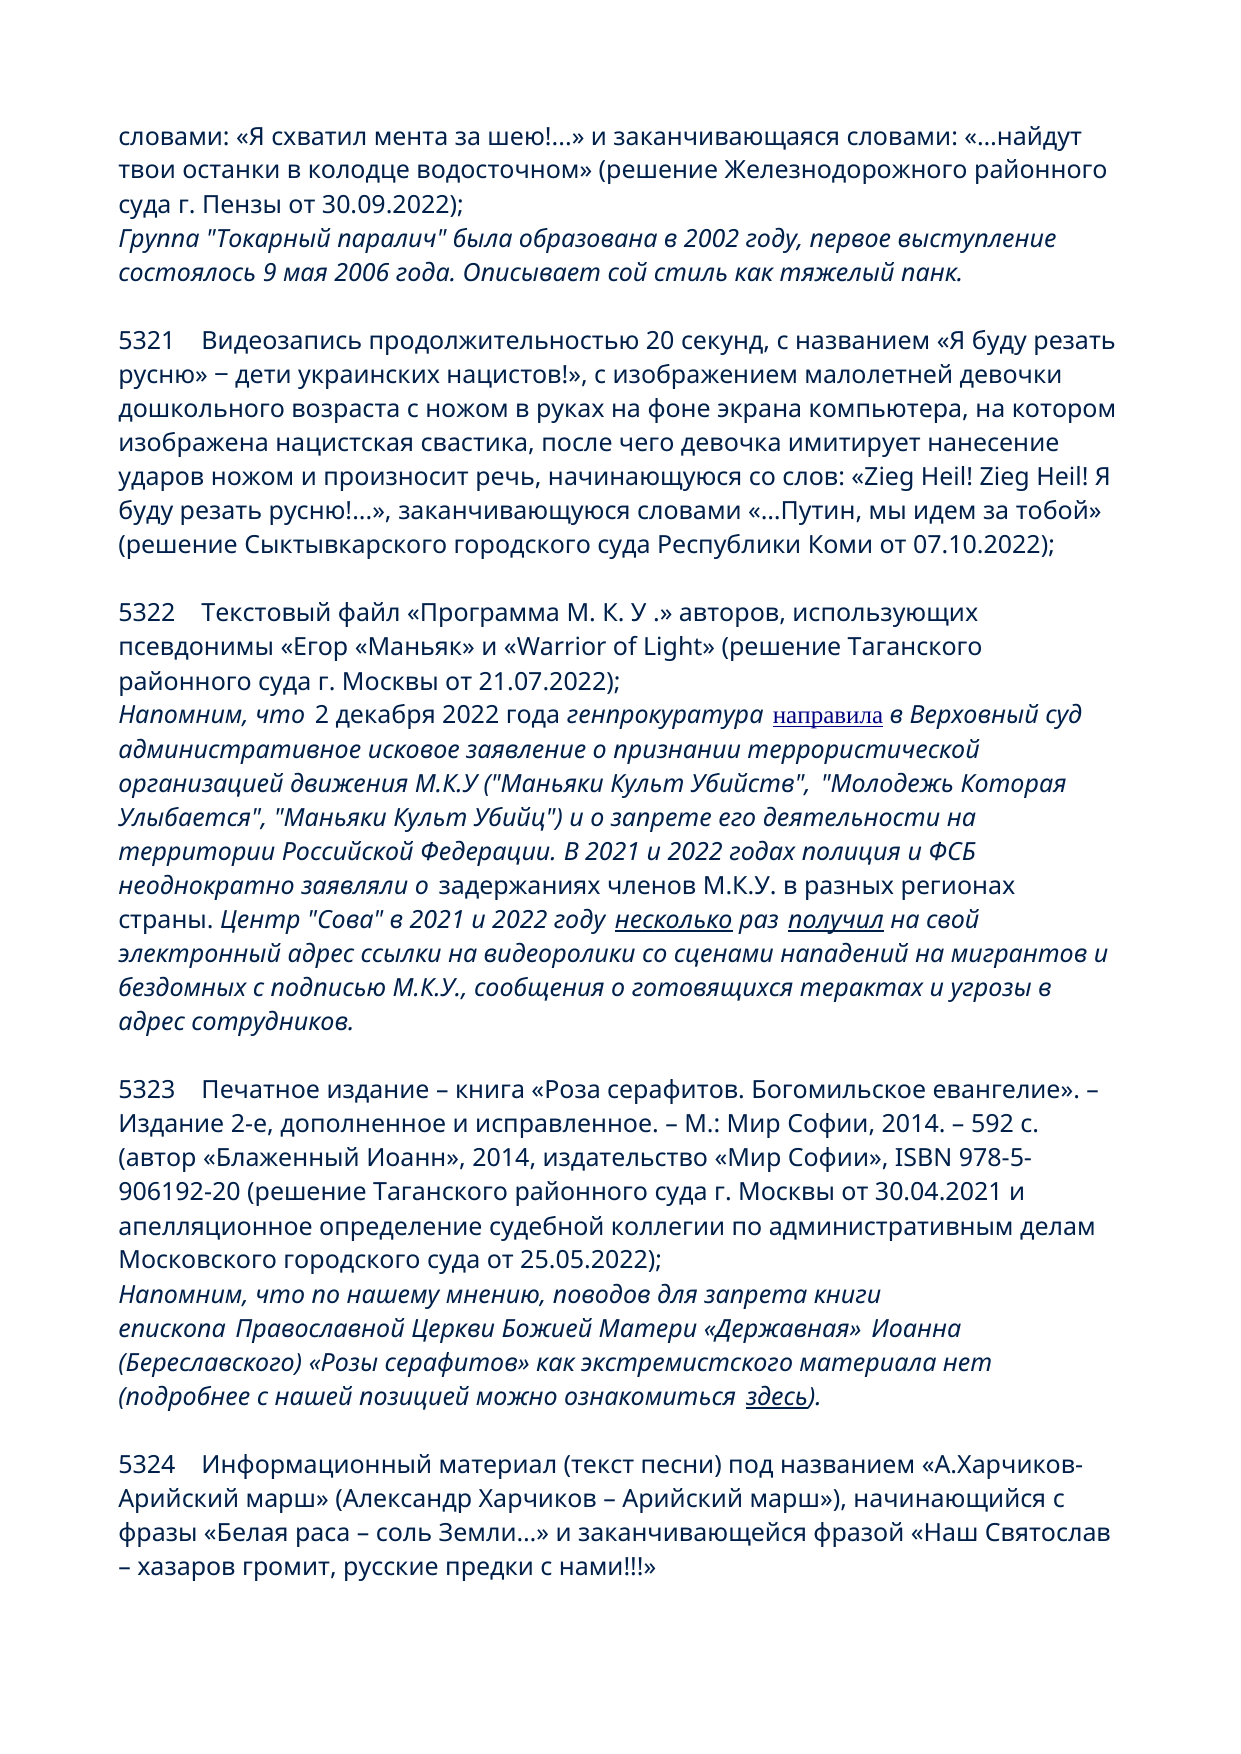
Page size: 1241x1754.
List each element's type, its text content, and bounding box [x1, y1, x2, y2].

text 5323 Печатное издание – книга «Роза серафитов. Богомильское евангелие». – Издание 2-е, дополненное и исправленное. – М.: Мир Софии, 2014. – 592 с. (автор «Блаженный Иоанн», 2014, издательство «Мир Софии», ISBN 978-5-906192-20 (решение Таганского районного суда г. Москвы от 30.04.2021 и апелляционное определение судебной коллегии по административным делам Московского городского суда от 25.05.2022); [118, 1072, 1122, 1276]
text Напомним, что 2 декабря 2022 года генпрокуратура направила в Верховный суд административное исковое заявление о признании террористической организацией движения М.К.У ("Маньяки Культ Убийств", "Молодежь Которая Улыбается", "Маньяки Культ Убийц") и о запрете его деятельности на территории Российской Федерации. В 2021 и 2022 годах полиция и ФСБ неоднократно заявляли о задержаниях членов М.К.У. в разных регионах страны. Центр "Сова" в 2021 и 2022 году несколько раз получил на свой электронный адрес ссылки на видеоролики со сценами нападений на мигрантов и бездомных с подписью М.К.У., сообщения о готовящихся терактах и угрозы в адрес сотрудников. [118, 697, 1122, 1038]
text Напомним, что по нашему мнению, поводов для запрета книги епископа Православной Церкви Божией Матери «Державная» Иоанна (Береславского) «Розы серафитов» как экстремистского материала нет (подробнее с нашей позицией можно ознакомиться здесь). [118, 1276, 1122, 1412]
text словами: «Я схватил мента за шею!...» и заканчивающаяся словами: «…найдут твои останки в колодце водосточном» (решение Железнодорожного районного суда г. Пензы от 30.09.2022); [118, 118, 1122, 220]
text Группа "Токарный паралич" была образована в 2002 году, первое выступление состоялось 9 мая 2006 года. Описывает сой стиль как тяжелый панк. [118, 220, 1122, 288]
text 5321 Видеозапись продолжительностью 20 секунд, с названием «Я буду резать русню» ‒ дети украинских нацистов!», с изображением малолетней девочки дошкольного возраста с ножом в руках на фоне экрана компьютера, на котором изображена нацистская свастика, после чего девочка имитирует нанесение ударов ножом и произносит речь, начинающуюся со слов: «Zieg Heil! Zieg Heil! Я буду резать русню!...», заканчивающуюся словами «…Путин, мы идем за тобой» (решение Сыктывкарского городского суда Республики Коми от 07.10.2022); [118, 322, 1122, 561]
text 5324 Информационный материал (текст песни) под названием «А.Харчиков-Арийский марш» (Александр Харчиков – Арийский марш»), начинающийся с фразы «Белая раса – соль Земли…» и заканчивающейся фразой «Наш Святослав – хазаров громит, русские предки с нами!!!» [118, 1447, 1122, 1583]
text 5322 Текстовый файл «Программа М. К. У .» авторов, использующих псевдонимы «Егор «Маньяк» и «Warrior of Light» (решение Таганского районного суда г. Москвы от 21.07.2022); [118, 595, 1122, 697]
